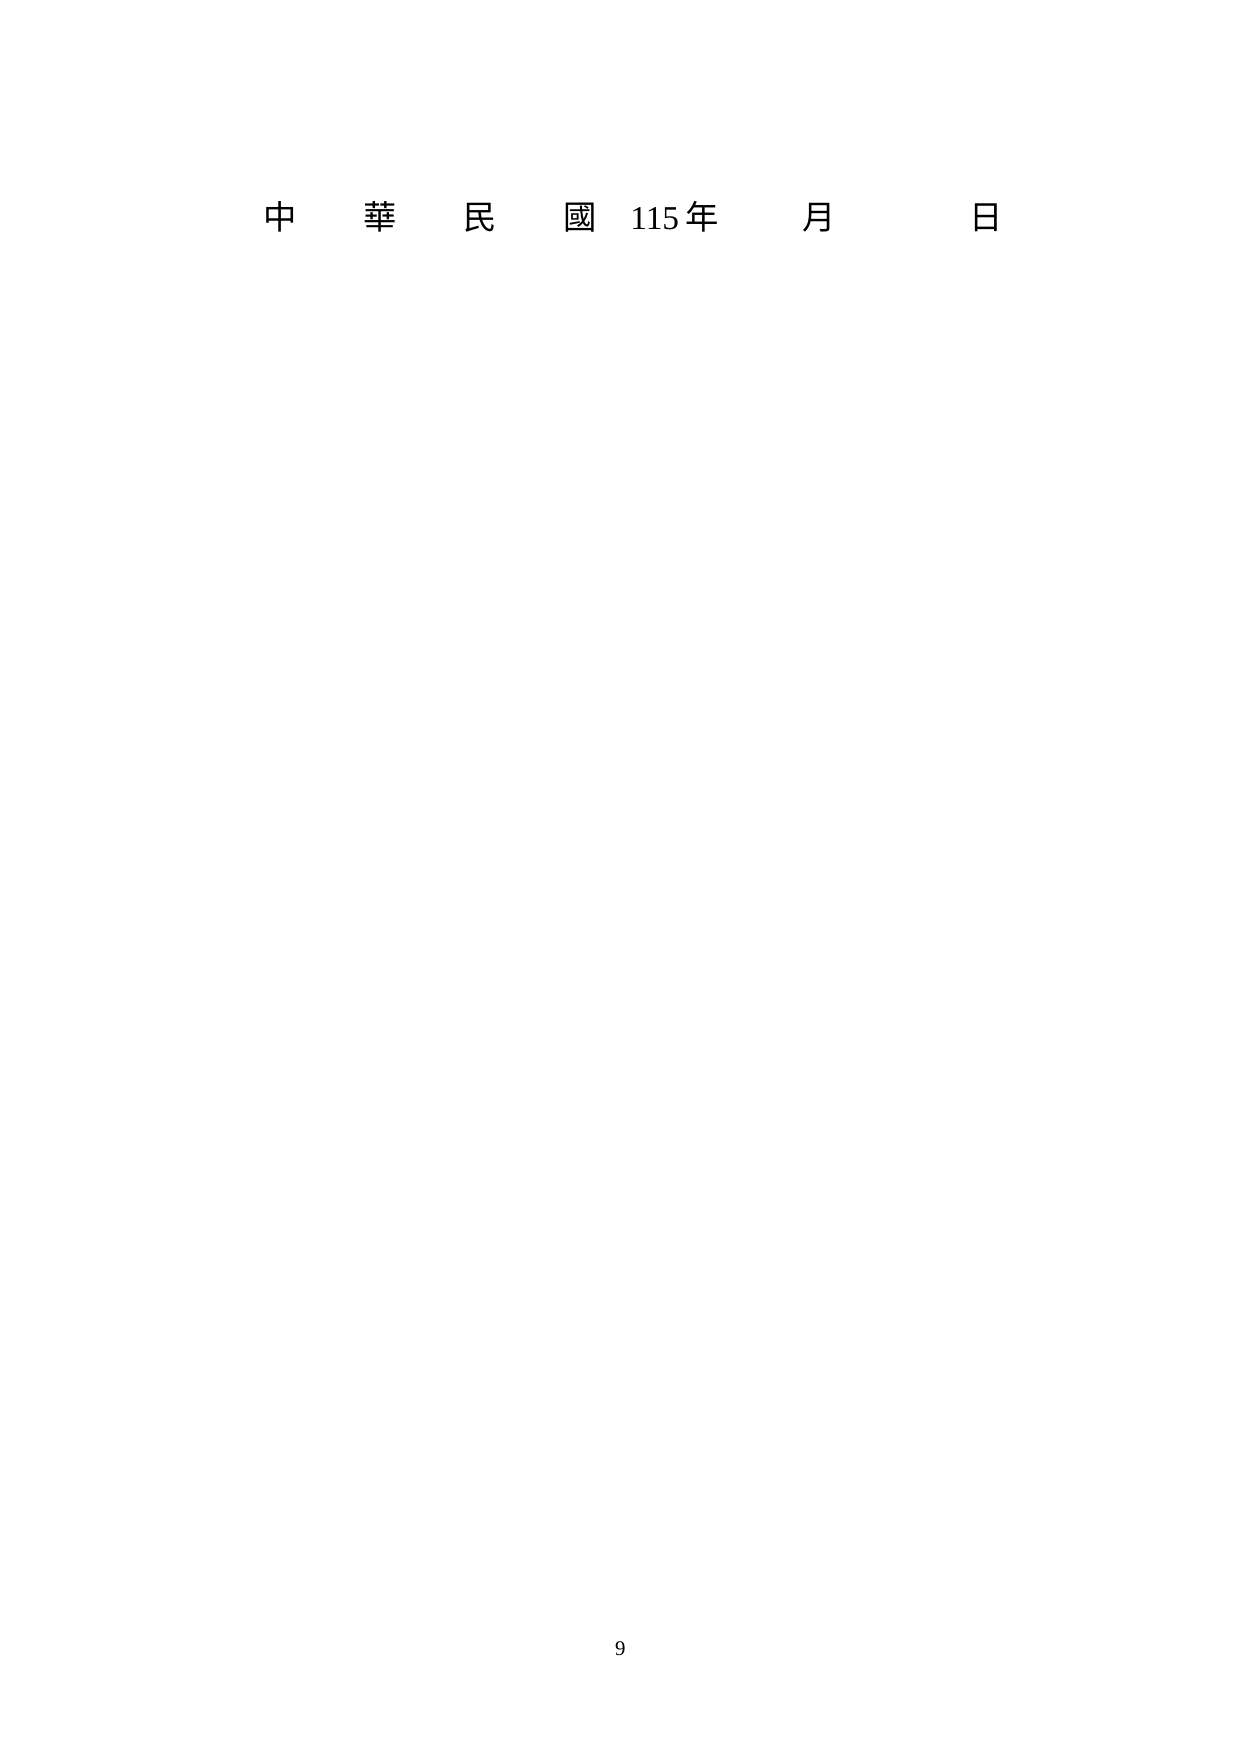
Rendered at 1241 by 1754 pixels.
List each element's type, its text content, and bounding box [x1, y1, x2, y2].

text 中 華 民 國 115年 月 日 [118, 173, 1147, 236]
